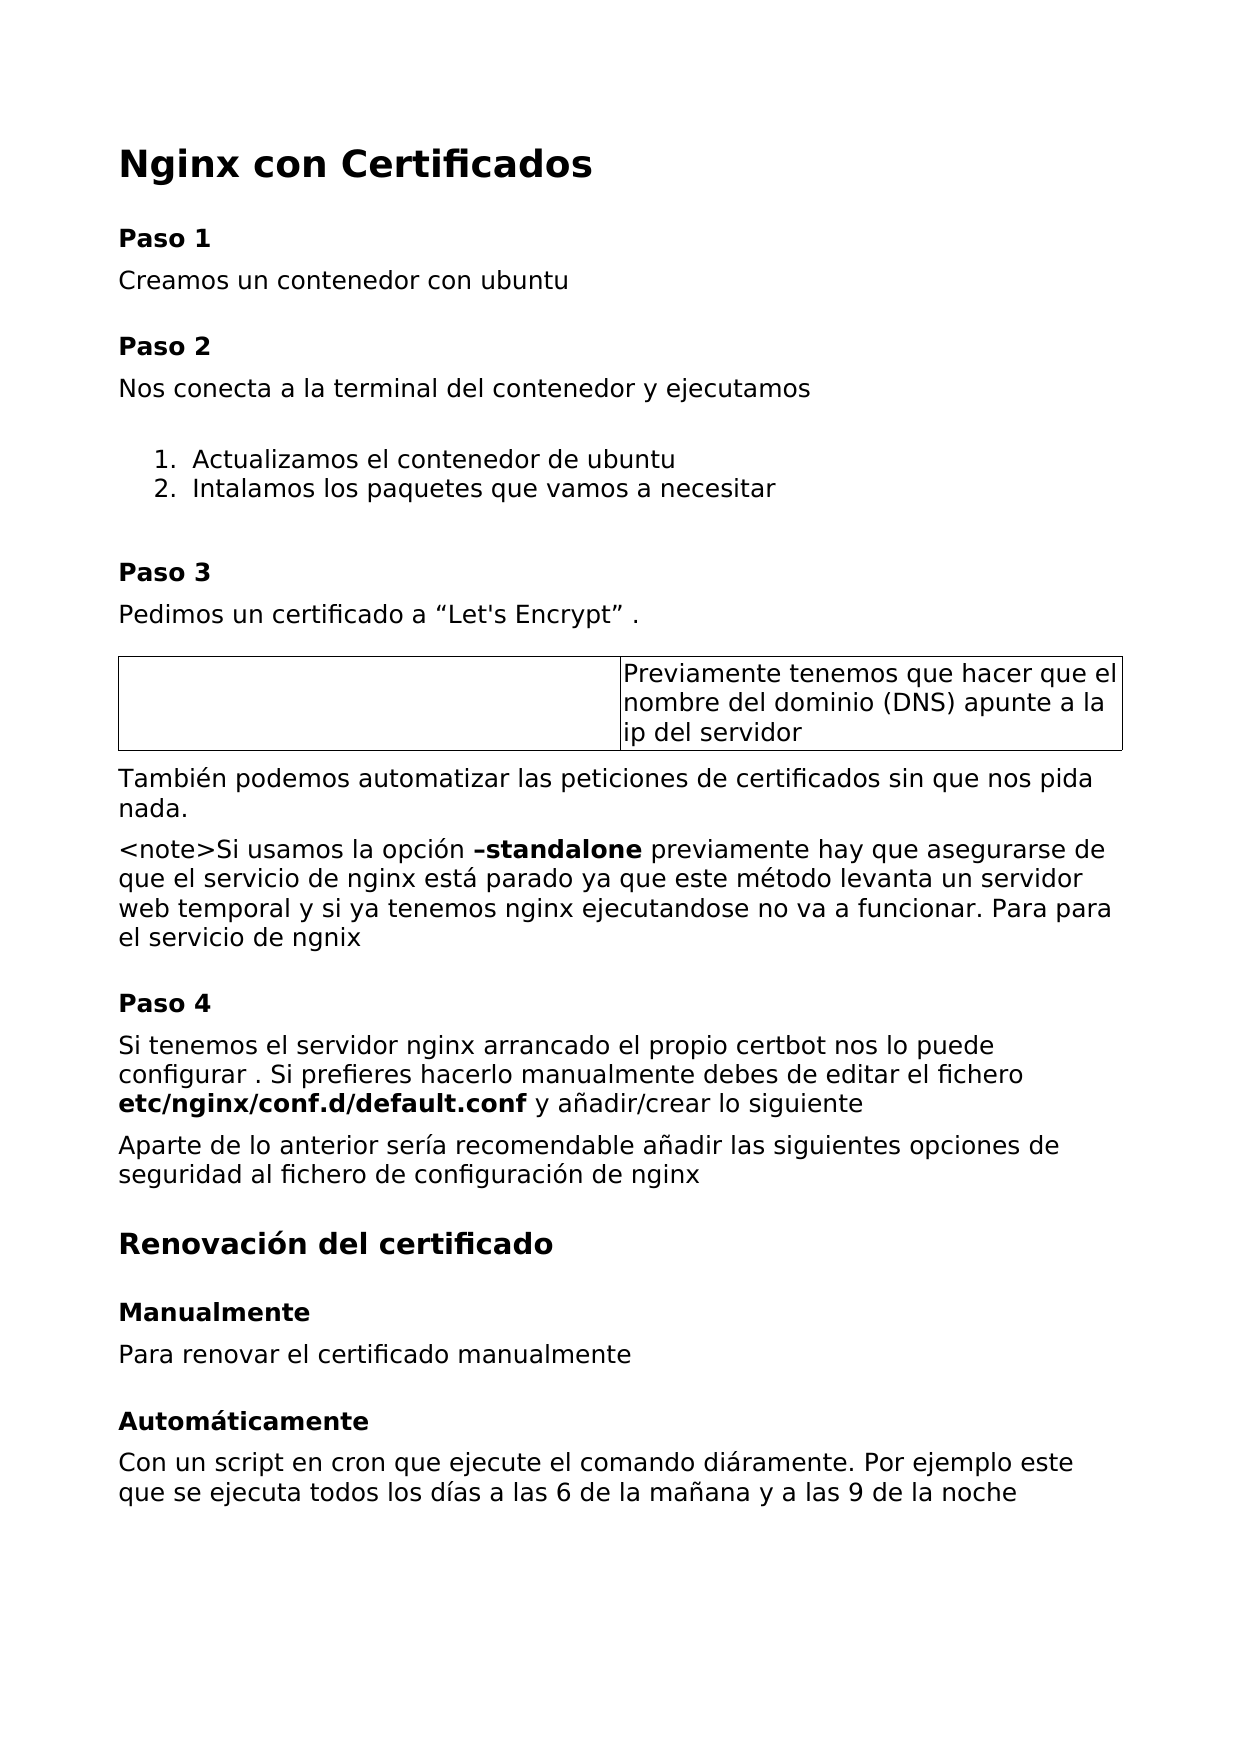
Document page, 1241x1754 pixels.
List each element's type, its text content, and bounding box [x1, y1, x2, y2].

text Nos conecta a la terminal del contenedor y ejecutamos [118, 374, 1122, 403]
list Intalamos los paquetes que vamos a necesitar [177, 474, 1122, 504]
text Aparte de lo anterior sería recomendable añadir las siguientes opciones de seguridad al fichero de configuración de nginx [118, 1131, 1122, 1190]
text Pedimos un certificado a “Let's Encrypt” . [118, 600, 1122, 629]
subtitle Renovación del certificado [118, 1227, 1122, 1261]
subtitle Nginx con Certificados [118, 143, 1122, 187]
text Creamos un contenedor con ubuntu [118, 266, 1122, 295]
list Actualizamos el contenedor de ubuntu [177, 445, 1122, 474]
subtitle Paso 2 [118, 333, 1122, 362]
subtitle Paso 3 [118, 558, 1122, 587]
text Si tenemos el servidor nginx arrancado el propio certbot nos lo puede configurar . Si prefieres hacerlo manualmente debes de editar el fichero etc/nginx/conf.d/default.conf y añadir/crear lo siguiente [118, 1031, 1122, 1119]
subtitle Manualmente [118, 1299, 1122, 1328]
text Para renovar el certificado manualmente [118, 1340, 1122, 1369]
text Con un script en cron que ejecute el comando diáramente. Por ejemplo este que se ejecuta todos los días a las 6 de la mañana y a las 9 de la noche [118, 1449, 1122, 1507]
table_header [119, 657, 620, 750]
text También podemos automatizar las peticiones de certificados sin que nos pida nada. [118, 765, 1122, 823]
text <note>Si usamos la opción –standalone previamente hay que asegurarse de que el servicio de nginx está parado ya que este método levanta un servidor web temporal y si ya tenemos nginx ejecutandose no va a funcionar. Para para el servicio de ngnix [118, 836, 1122, 952]
subtitle Paso 1 [118, 224, 1122, 253]
table_header Previamente tenemos que hacer que el nombre del dominio (DNS) apunte a la ip del servidor [621, 657, 1122, 750]
subtitle Paso 4 [118, 990, 1122, 1019]
subtitle Automáticamente [118, 1407, 1122, 1436]
